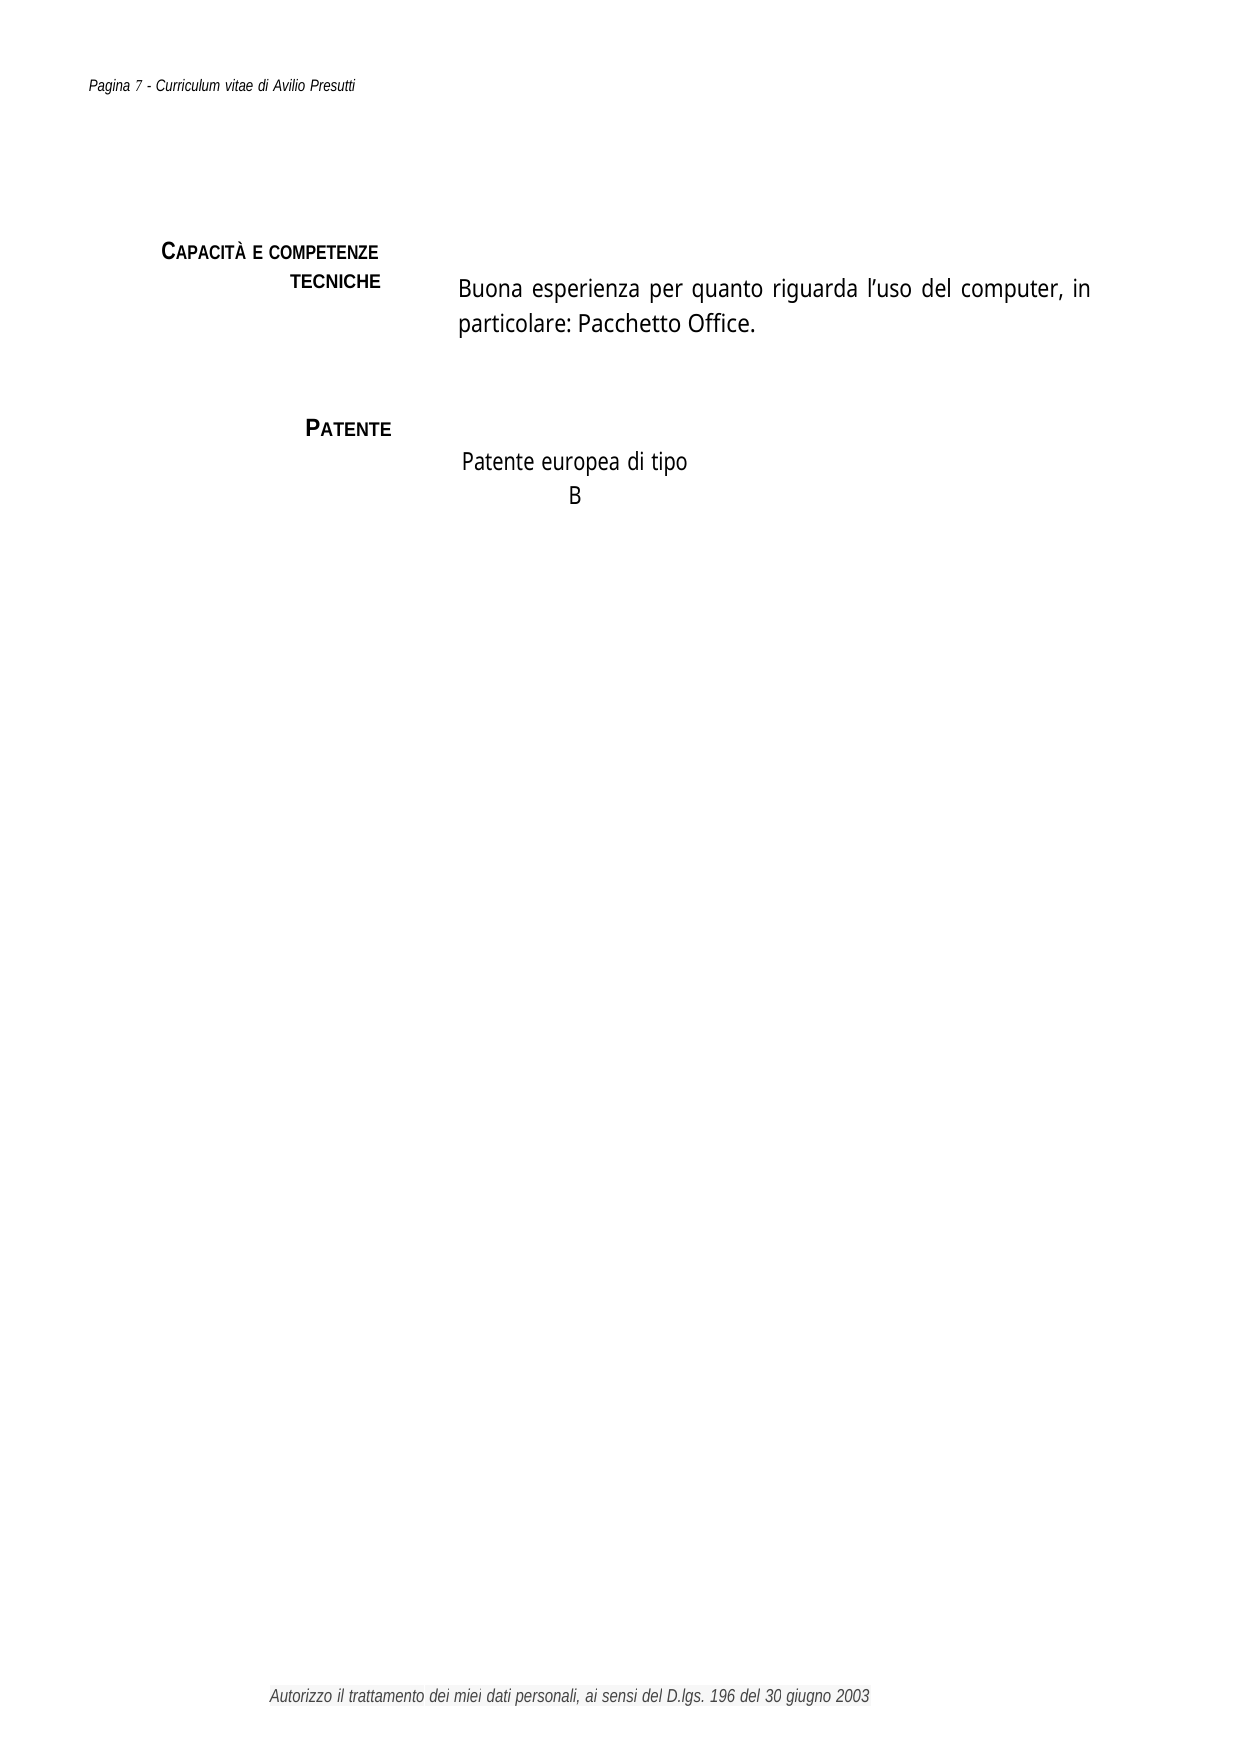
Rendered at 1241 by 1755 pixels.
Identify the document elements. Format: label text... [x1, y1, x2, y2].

text TECNICHE [77, 270, 381, 293]
text CAPACITÀ E COMPETENZE [161, 236, 381, 265]
text PATENTE [305, 413, 1201, 442]
text Patente europea di tipo B [457, 444, 692, 512]
text Buona esperienza per quanto riguarda l’uso del computer, in particolare: Pacchetto Office. [458, 271, 1168, 339]
